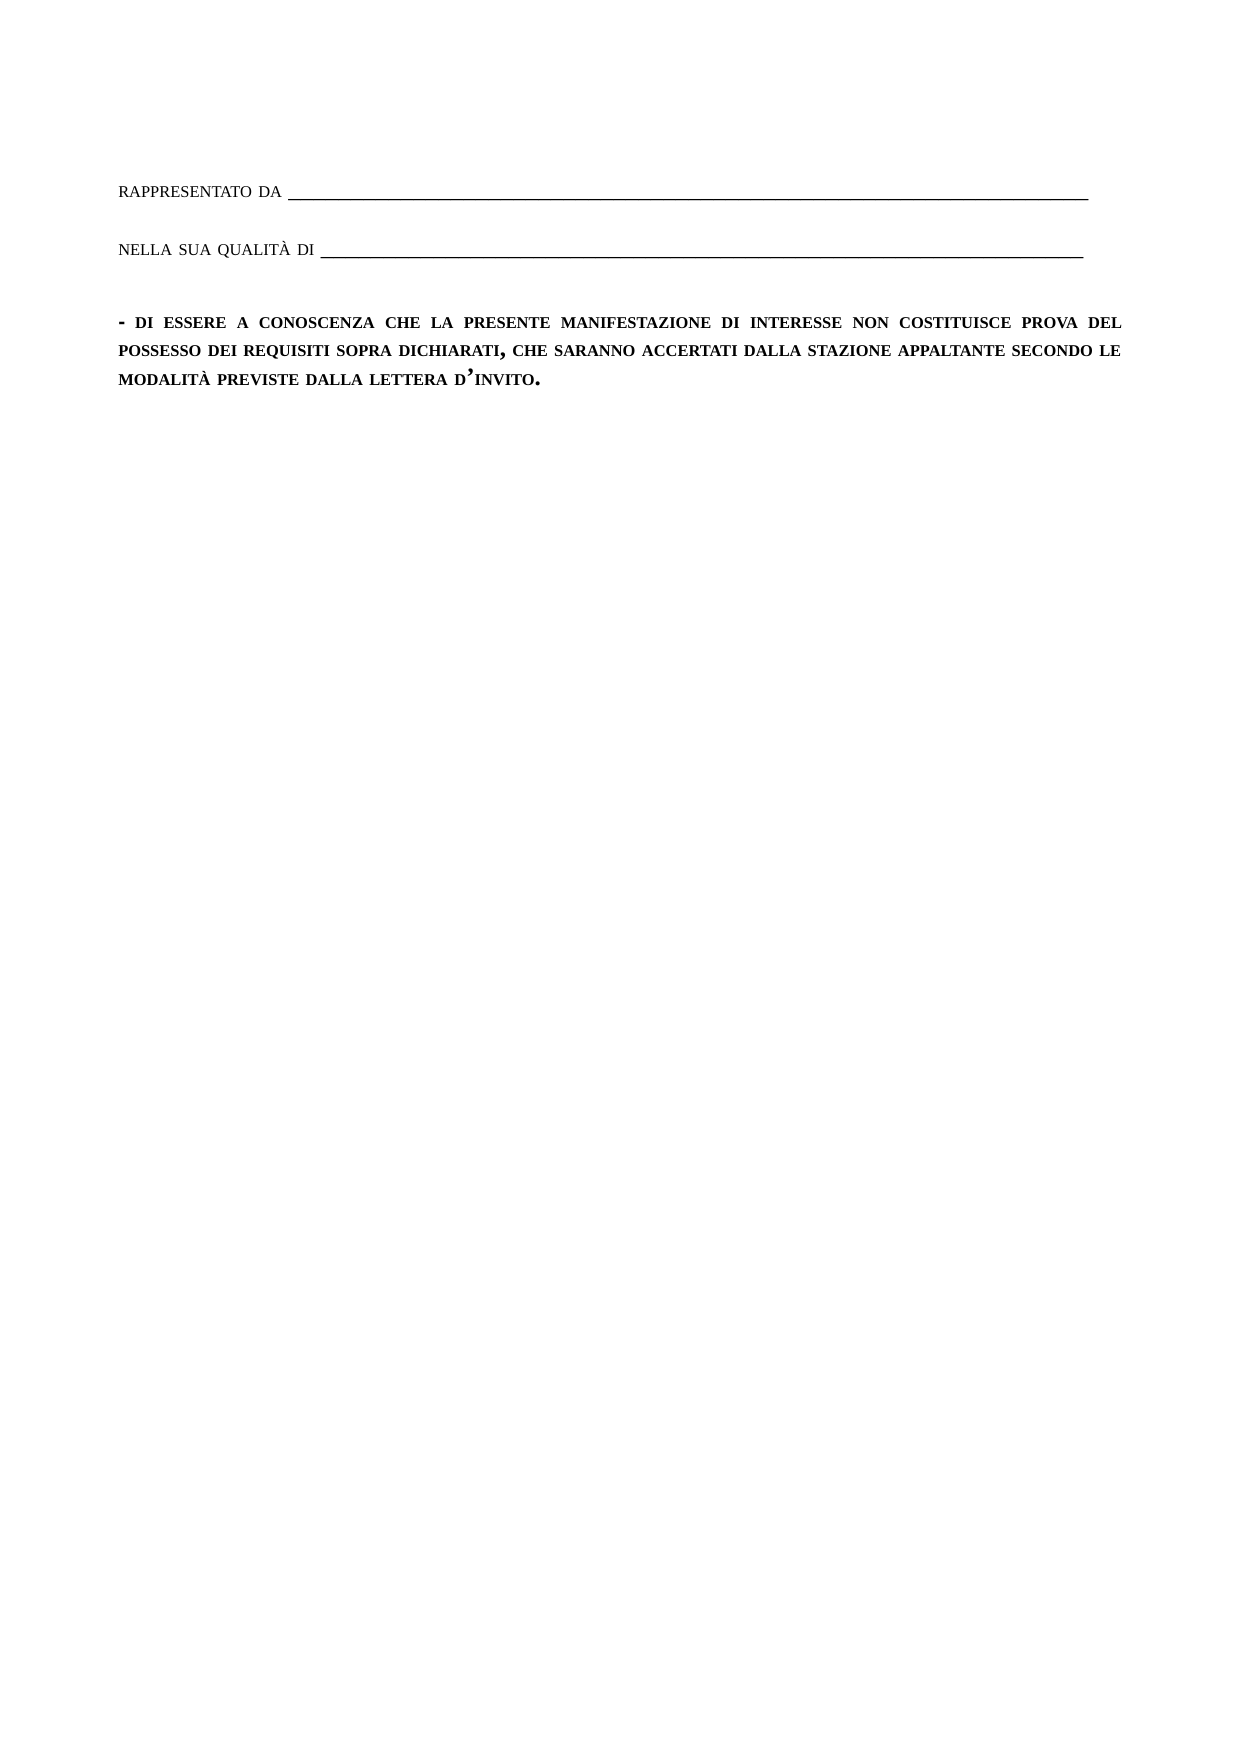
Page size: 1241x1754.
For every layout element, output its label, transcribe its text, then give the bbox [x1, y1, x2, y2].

text nella sua qualità di _____________________________________________________________ [118, 232, 1122, 261]
text - di essere a conoscenza che la presente manifestazione di interesse non costituisce prova del possesso dei requisiti sopra dichiarati, che saranno accertati dalla stazione appaltante secondo le modalità previste dalla lettera d’invito. [118, 305, 1122, 391]
text rappresentato da ________________________________________________________________ [118, 174, 1122, 203]
